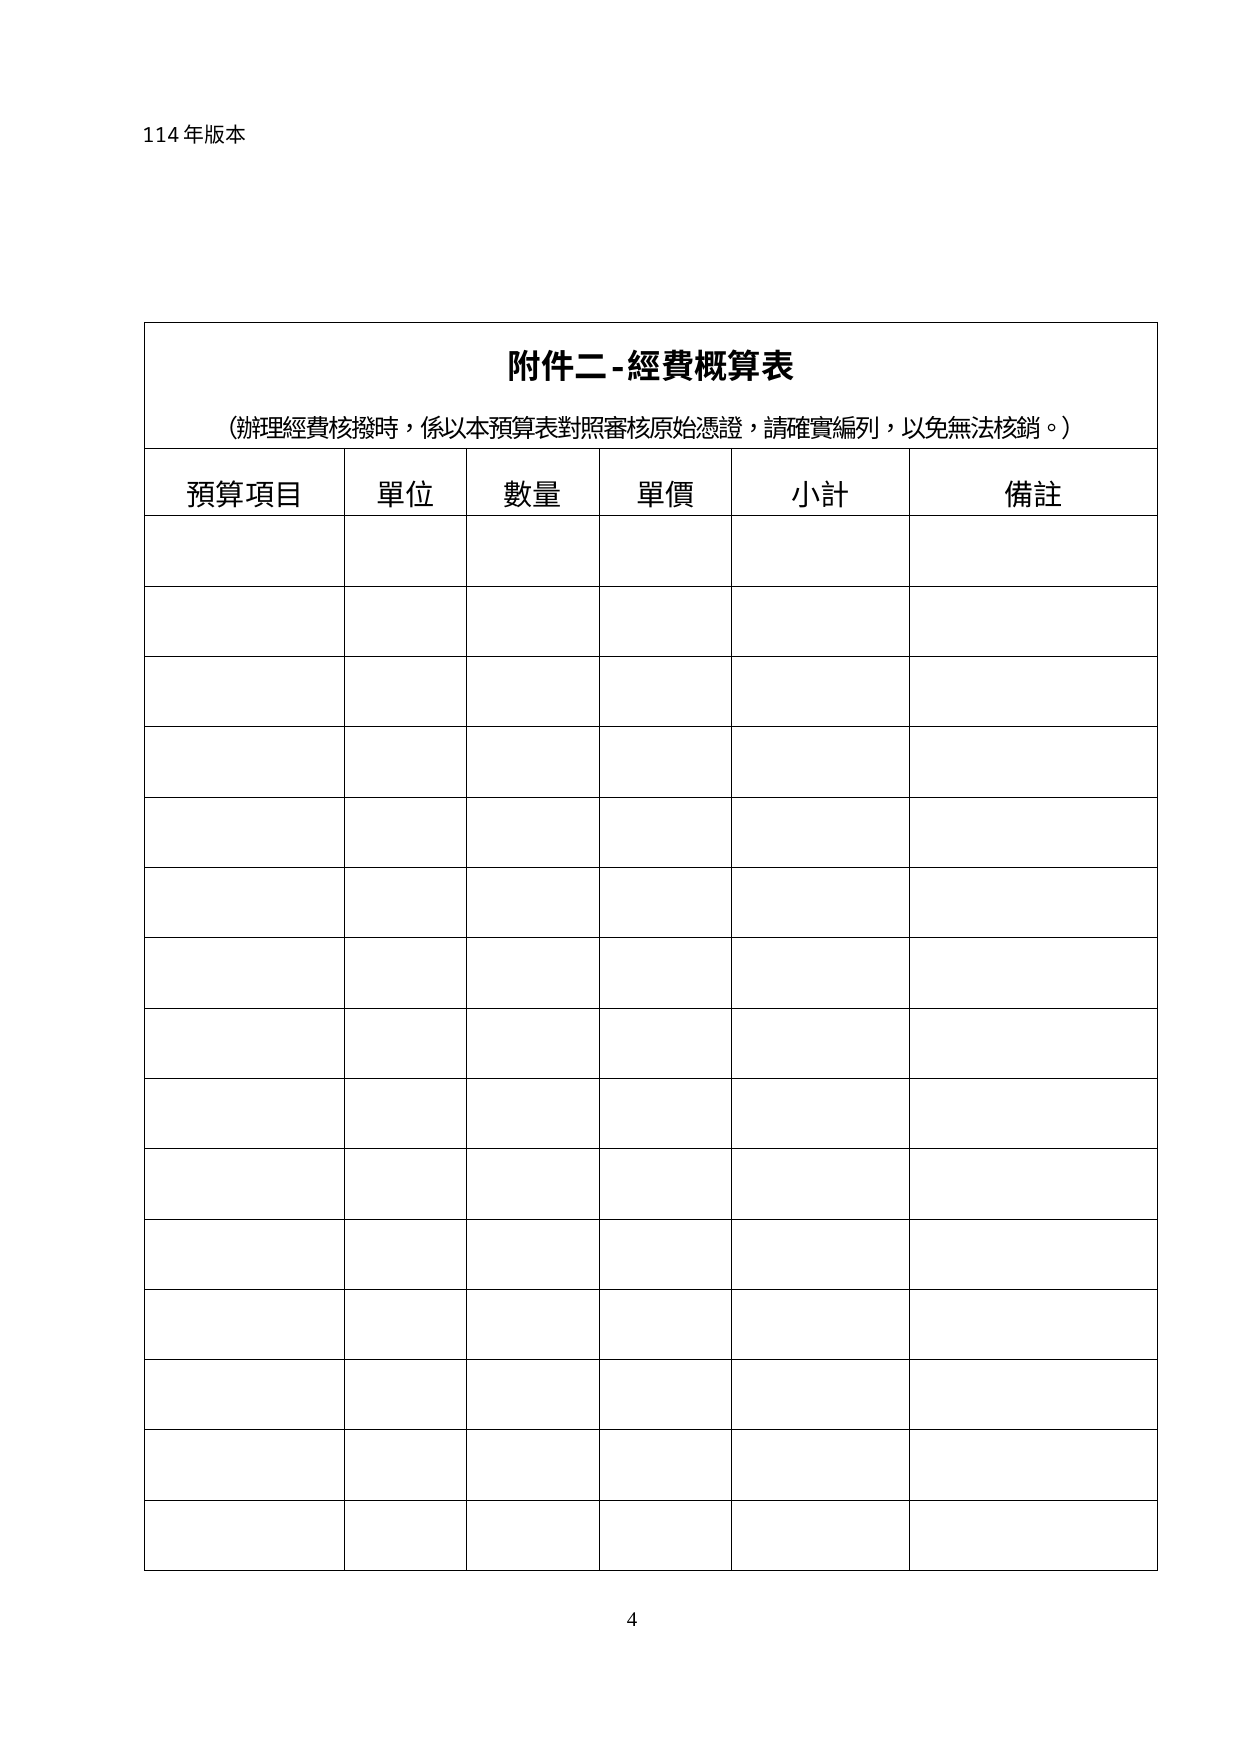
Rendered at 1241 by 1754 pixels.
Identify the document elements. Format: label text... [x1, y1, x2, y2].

table_cell [600, 938, 731, 1007]
table_cell [732, 516, 909, 586]
table_cell [467, 1149, 599, 1218]
table_cell [145, 1220, 344, 1289]
table_cell [467, 1220, 599, 1289]
table_cell [910, 1360, 1157, 1429]
table_cell [910, 1430, 1157, 1500]
table_cell 預算項目 [145, 449, 344, 515]
table_cell [910, 868, 1157, 937]
table_cell [910, 1149, 1157, 1218]
table_cell [732, 798, 909, 867]
table_cell [732, 1149, 909, 1218]
table_cell [467, 1290, 599, 1359]
table_cell [732, 868, 909, 937]
table_cell [345, 1290, 466, 1359]
table_cell [345, 1220, 466, 1289]
table_cell [145, 1430, 344, 1500]
table_cell [467, 587, 599, 656]
table_cell [600, 1220, 731, 1289]
table_cell [600, 727, 731, 797]
table_cell [910, 1009, 1157, 1078]
table_cell [145, 1290, 344, 1359]
table_cell [910, 1290, 1157, 1359]
table_header 附件二-經費概算表 （辦理經費核撥時，係以本預算表對照審核原始憑證，請確實編列，以免無法核銷。） [145, 323, 1157, 448]
table_cell [732, 1290, 909, 1359]
table_cell [732, 1501, 909, 1570]
table_cell [145, 1360, 344, 1429]
table_cell [910, 938, 1157, 1007]
table_cell [467, 1079, 599, 1148]
table_cell 備註 [910, 449, 1157, 515]
table_cell [732, 938, 909, 1007]
table_cell [732, 1430, 909, 1500]
table_cell [910, 1220, 1157, 1289]
table_cell [145, 1009, 344, 1078]
table_cell [467, 1501, 599, 1570]
table_cell [467, 1009, 599, 1078]
table_cell [467, 1430, 599, 1500]
table_cell [467, 657, 599, 726]
table_cell [345, 727, 466, 797]
table_cell [467, 938, 599, 1007]
table_cell 單價 [600, 449, 731, 515]
table_cell [145, 516, 344, 586]
table_cell [910, 1501, 1157, 1570]
table_cell [910, 516, 1157, 586]
table_cell [345, 1149, 466, 1218]
table_cell [467, 798, 599, 867]
table_cell [600, 1430, 731, 1500]
table_cell [732, 587, 909, 656]
table_cell 單位 [345, 449, 466, 515]
table_cell [910, 587, 1157, 656]
table_cell [600, 587, 731, 656]
table_cell [910, 798, 1157, 867]
table_cell [732, 1360, 909, 1429]
table_cell [345, 516, 466, 586]
table_cell [345, 1360, 466, 1429]
table_cell [600, 1079, 731, 1148]
table_cell [345, 657, 466, 726]
table_cell [145, 798, 344, 867]
table_cell [910, 727, 1157, 797]
table_cell [600, 868, 731, 937]
table_cell [145, 1501, 344, 1570]
table_cell [467, 516, 599, 586]
table_cell [145, 868, 344, 937]
table_cell [145, 1079, 344, 1148]
table_cell [345, 798, 466, 867]
table_cell [345, 587, 466, 656]
table_cell [145, 1149, 344, 1218]
table_cell [732, 1220, 909, 1289]
table_cell [345, 1501, 466, 1570]
table_cell [145, 657, 344, 726]
table_cell [732, 727, 909, 797]
table_cell [600, 1501, 731, 1570]
table_cell [910, 1079, 1157, 1148]
table_cell [732, 1079, 909, 1148]
table_cell [600, 516, 731, 586]
table_cell [600, 1360, 731, 1429]
table_cell [345, 1079, 466, 1148]
table_cell [145, 727, 344, 797]
table_cell [732, 657, 909, 726]
table_cell 數量 [467, 449, 599, 515]
table_cell [345, 1009, 466, 1078]
table_cell [467, 868, 599, 937]
table_cell [345, 868, 466, 937]
table_cell [600, 1290, 731, 1359]
table_cell [467, 727, 599, 797]
table_cell [345, 1430, 466, 1500]
table_cell [600, 657, 731, 726]
table_cell [345, 938, 466, 1007]
table_cell [145, 938, 344, 1007]
table_cell [910, 657, 1157, 726]
table_cell [732, 1009, 909, 1078]
table_cell [600, 1009, 731, 1078]
table_cell [600, 798, 731, 867]
table_cell [145, 587, 344, 656]
table_cell [467, 1360, 599, 1429]
table_cell [600, 1149, 731, 1218]
table_cell 小計 [732, 449, 909, 515]
